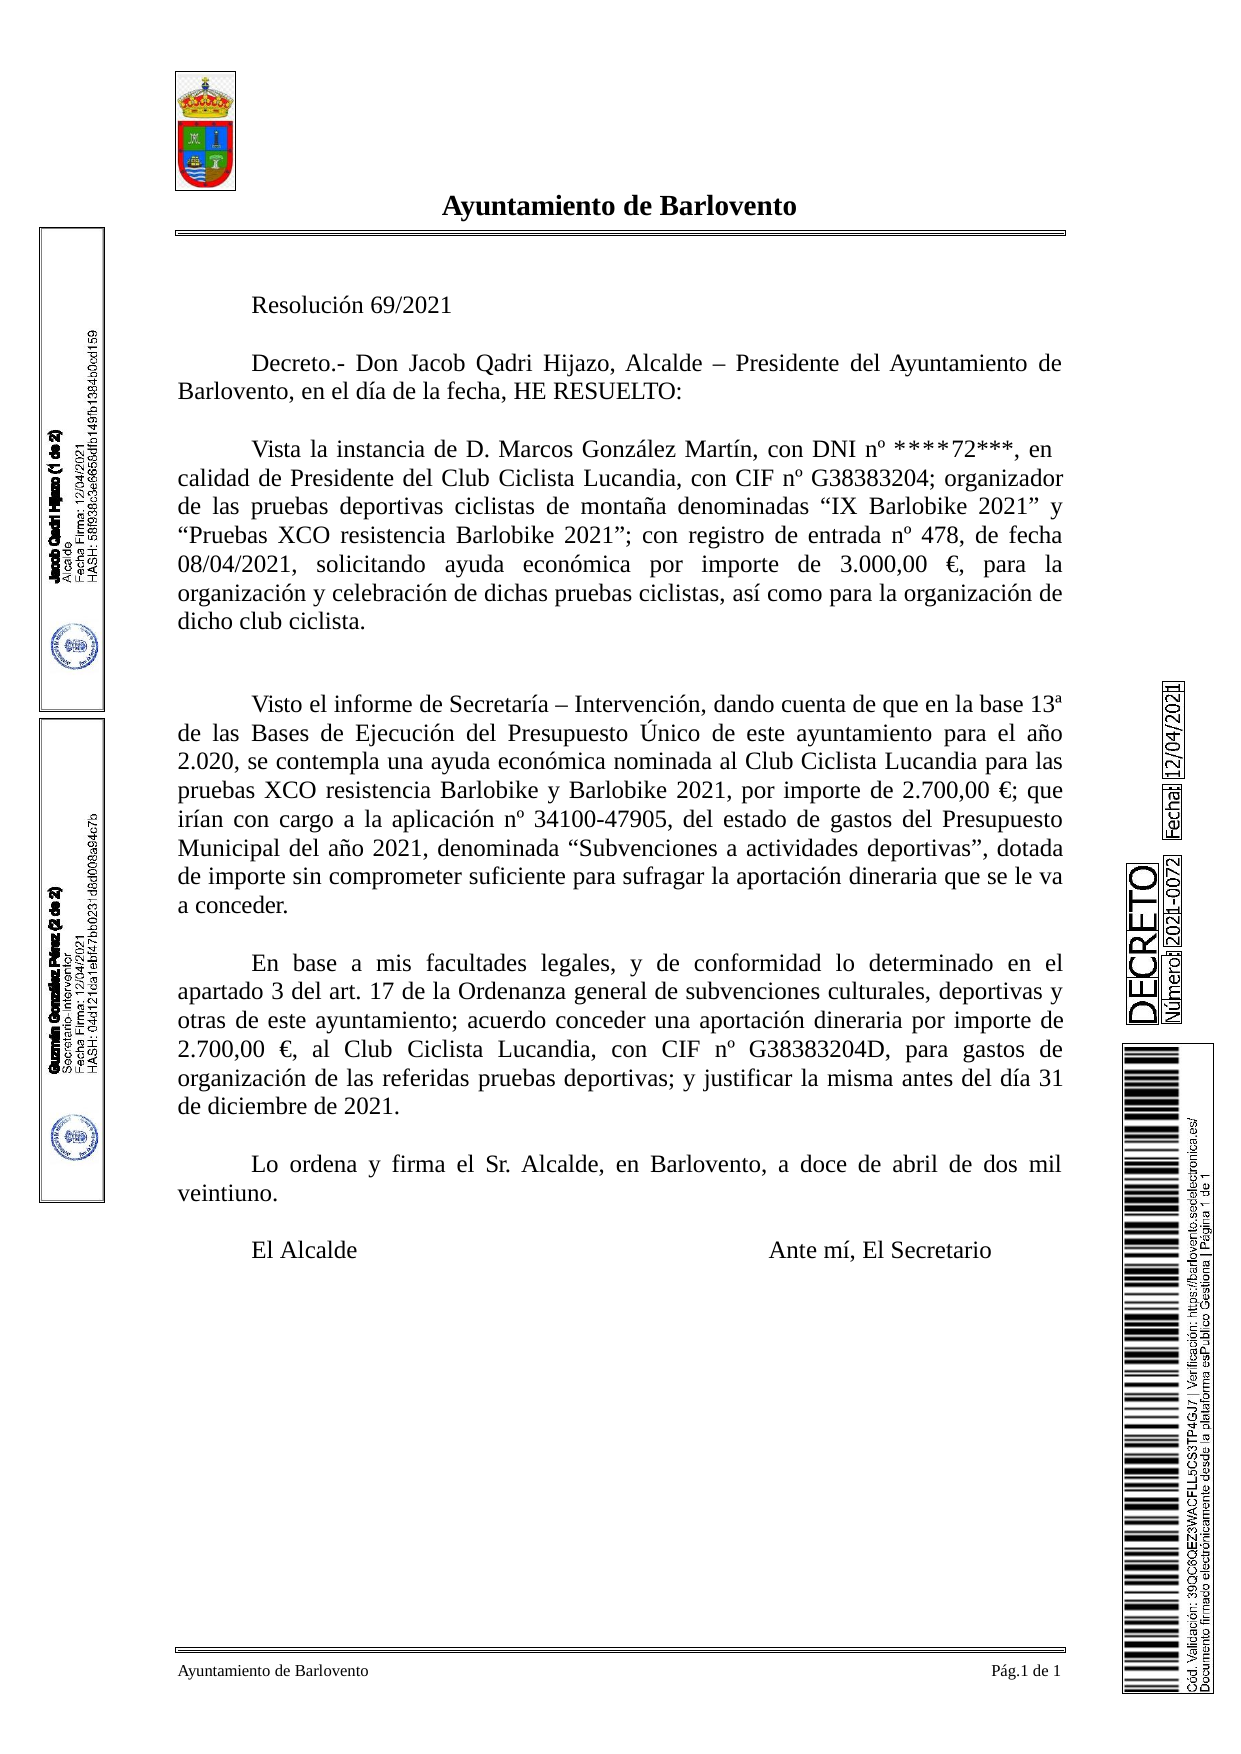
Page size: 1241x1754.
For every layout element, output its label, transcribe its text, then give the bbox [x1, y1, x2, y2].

text Ayuntamiento de Barlovento [442, 189, 824, 222]
picture [1164, 856, 1181, 913]
text otras de este ayuntamiento; acuerdo conceder una aportación dineraria por importe de [177, 1006, 1088, 1034]
text Municipal del año 2021, denominada “Subvenciones a actividades deportivas”, dotada [177, 834, 1087, 862]
text Barlovento, en el día de la fecha, HE RESUELTO: [177, 378, 1087, 405]
text de diciembre de 2021. [177, 1093, 1087, 1120]
text de las pruebas deportivas ciclistas de montaña denominadas “IX Barlobike 2021” y [177, 493, 1088, 520]
text apartado 3 del art. 17 de la Ordenanza general de subvenciones culturales, deportivas y [177, 978, 1088, 1005]
picture [1162, 956, 1181, 999]
picture [1127, 978, 1158, 1024]
picture [1163, 785, 1181, 789]
picture [1123, 1044, 1213, 1693]
text Lo ordena y firma el Sr. Alcalde, en Barlovento, a doce de abril de dos mil [251, 1150, 1086, 1178]
text Pág.1 de 1 [991, 1662, 1086, 1680]
text a conceder. [177, 891, 1087, 919]
text El Alcalde [251, 1236, 381, 1264]
text organización de las referidas pruebas deportivas; y justificar la misma antes del día 31 [177, 1064, 1087, 1092]
picture [1163, 692, 1184, 778]
picture [176, 231, 1065, 235]
text 2 [177, 1035, 190, 1063]
text Ayuntamiento de Barlovento [177, 1662, 394, 1680]
text 2 [177, 748, 190, 775]
picture [1163, 682, 1184, 691]
text Visto el informe de Secretaría – Intervención, dando cuenta de que en la base 13ª [251, 690, 1087, 718]
text .700,00 €, al Club Ciclista Lucandia, con CIF nº G38383204D, para gastos de [190, 1035, 1087, 1063]
text organización y celebración de dichas pruebas ciclistas, así como para la organización de [177, 579, 1087, 607]
text dicho club ciclista. [177, 608, 1087, 635]
text 8/04/2021, solicitando ayuda económica por importe de 3.000,00 €, para la [190, 550, 1087, 578]
text irían con cargo a la aplicación nº 34100-47905, del estado de gastos del Presupuesto [177, 805, 1087, 833]
picture [40, 719, 104, 1202]
text Resolución 69/2021 [251, 291, 477, 319]
picture [1164, 914, 1181, 946]
text de importe sin comprometer suficiente para sufragar la aportación dineraria que se le va [177, 863, 1087, 890]
text 0 [177, 550, 190, 578]
text .020, se contempla una ayuda económica nominada al Club Ciclista Lucandia para las [190, 748, 1087, 775]
text pruebas XCO resistencia Barlobike y Barlobike 2021, por importe de 2.700,00 €; que [177, 776, 1087, 804]
text Ante mí, El Secretario [768, 1236, 1017, 1264]
text Decreto.- Don Jacob Qadri Hijazo, Alcalde – Presidente del Ayuntamiento de [251, 349, 1087, 377]
picture [1127, 864, 1158, 930]
text En base a mis facultades legales, y de conformidad lo determinado en el [251, 949, 1088, 977]
text calidad de Presidente del Club Ciclista Lucandia, con CIF nº G38383204; organizador [177, 464, 1088, 492]
text Vista la instancia de D. Marcos González Martín, con DNI nº ****72***, en [251, 435, 1088, 463]
picture [1162, 1000, 1181, 1023]
picture [176, 1648, 1065, 1652]
picture [176, 72, 235, 190]
picture [1127, 931, 1158, 977]
picture [1163, 790, 1181, 839]
text “Pruebas XCO resistencia Barlobike 2021”; con registro de entrada nº 478, de fecha [177, 521, 1087, 549]
text veintiuno. [177, 1179, 1086, 1207]
text de las Bases de Ejecución del Presupuesto Único de este ayuntamiento para el año [177, 719, 1087, 747]
picture [40, 228, 104, 711]
